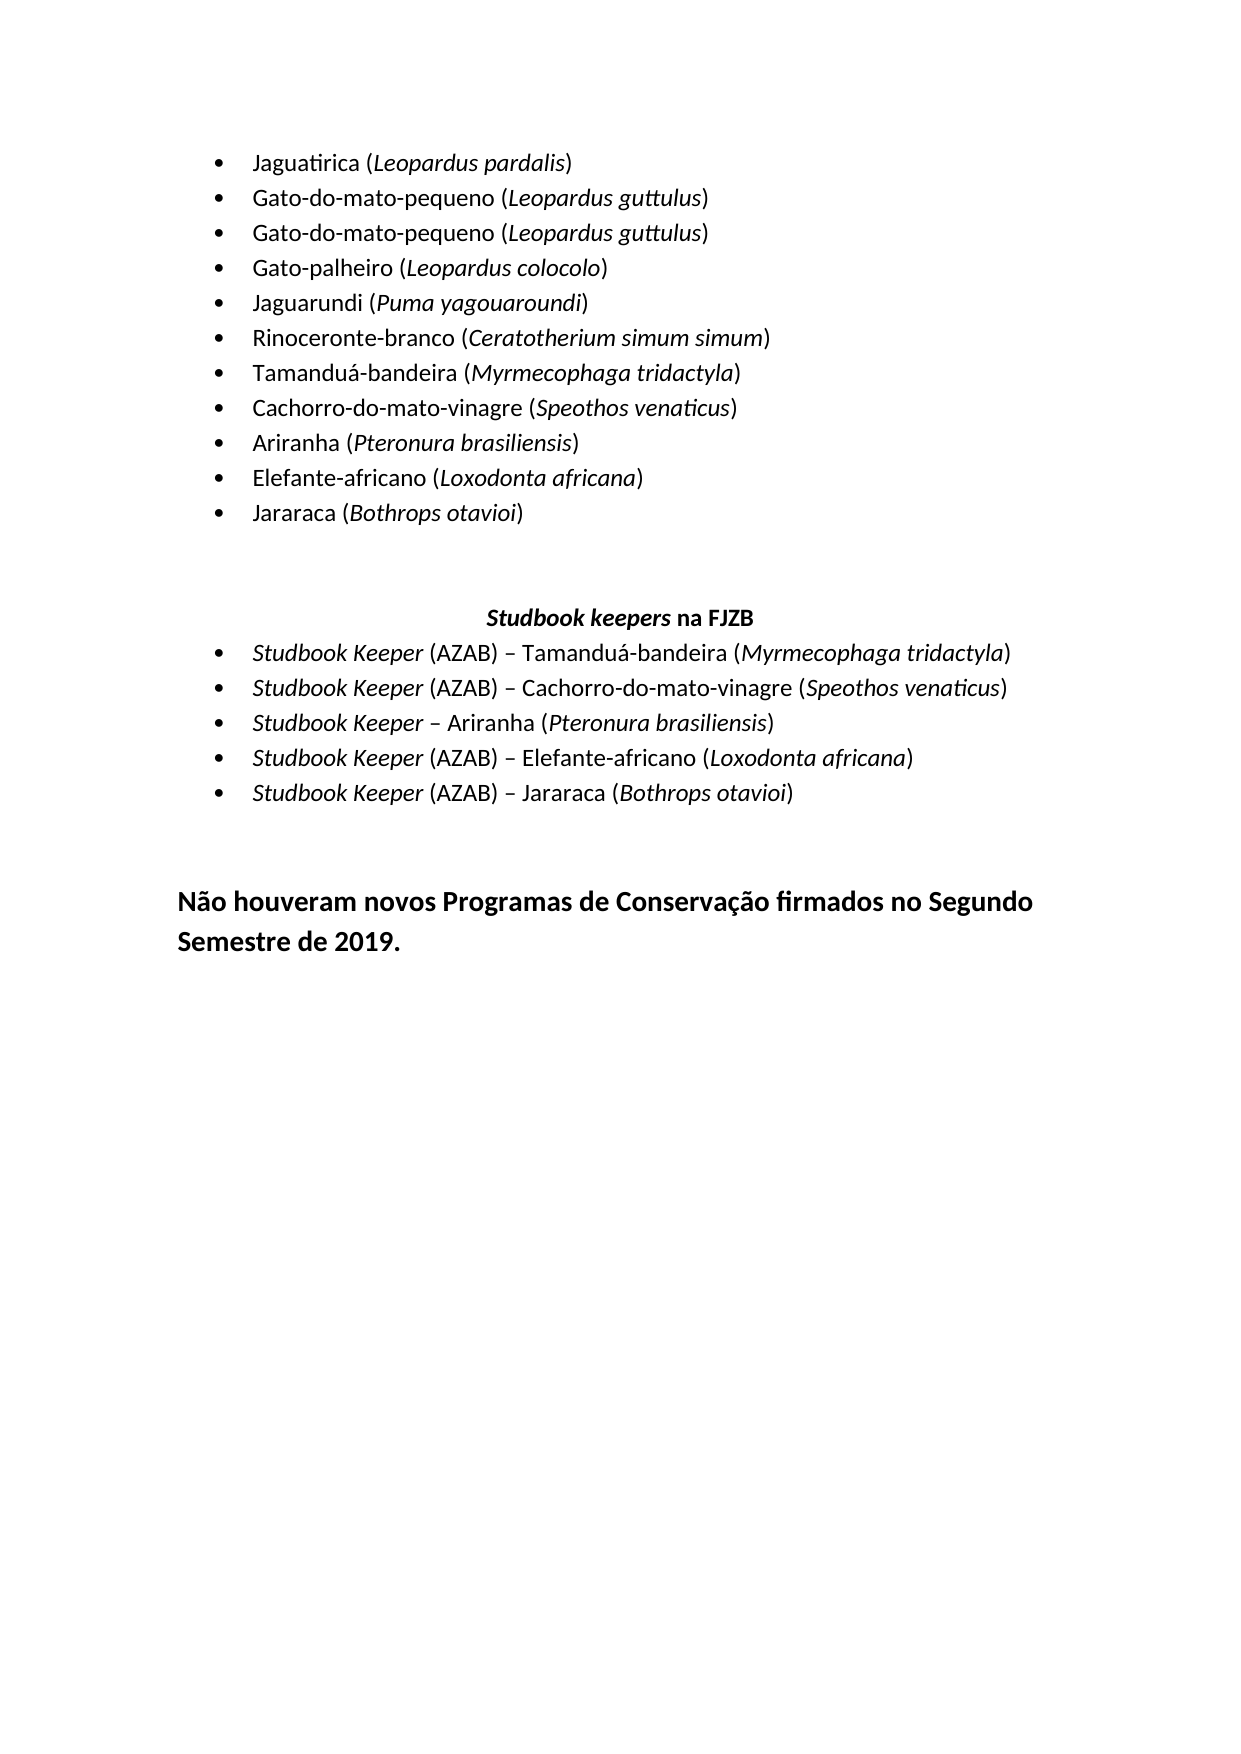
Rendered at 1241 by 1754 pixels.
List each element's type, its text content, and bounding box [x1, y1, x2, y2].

text Não houveram novos Programas de Conservação firmados no Segundo Semestre de 2019. [177, 883, 1063, 959]
list Gato-palheiro (Leopardus colocolo) [215, 253, 1063, 283]
list Jaguarundi (Puma yagouaroundi) [215, 288, 1063, 318]
list Studbook Keeper (AZAB) – Tamanduá-bandeira (Myrmecophaga tridactyla) [215, 638, 1063, 668]
list Gato-do-mato-pequeno (Leopardus guttulus) [215, 183, 1063, 213]
list Jararaca (Bothrops otavioi) [215, 498, 1063, 528]
list Rinoceronte-branco (Ceratotherium simum simum) [215, 323, 1063, 353]
list Studbook Keeper (AZAB) – Cachorro-do-mato-vinagre (Speothos venaticus) [215, 673, 1063, 703]
list Cachorro-do-mato-vinagre (Speothos venaticus) [215, 393, 1063, 423]
list Studbook Keeper (AZAB) – Jararaca (Bothrops otavioi) [215, 778, 1063, 808]
text Studbook keepers na FJZB [177, 603, 1063, 633]
list Studbook Keeper (AZAB) – Elefante-africano (Loxodonta africana) [215, 743, 1063, 773]
list Studbook Keeper – Ariranha (Pteronura brasiliensis) [215, 708, 1063, 738]
list Elefante-africano (Loxodonta africana) [215, 463, 1063, 493]
list Jaguatirica (Leopardus pardalis) [215, 148, 1063, 178]
list Gato-do-mato-pequeno (Leopardus guttulus) [215, 218, 1063, 248]
list Tamanduá-bandeira (Myrmecophaga tridactyla) [215, 358, 1063, 388]
list Ariranha (Pteronura brasiliensis) [215, 428, 1063, 458]
